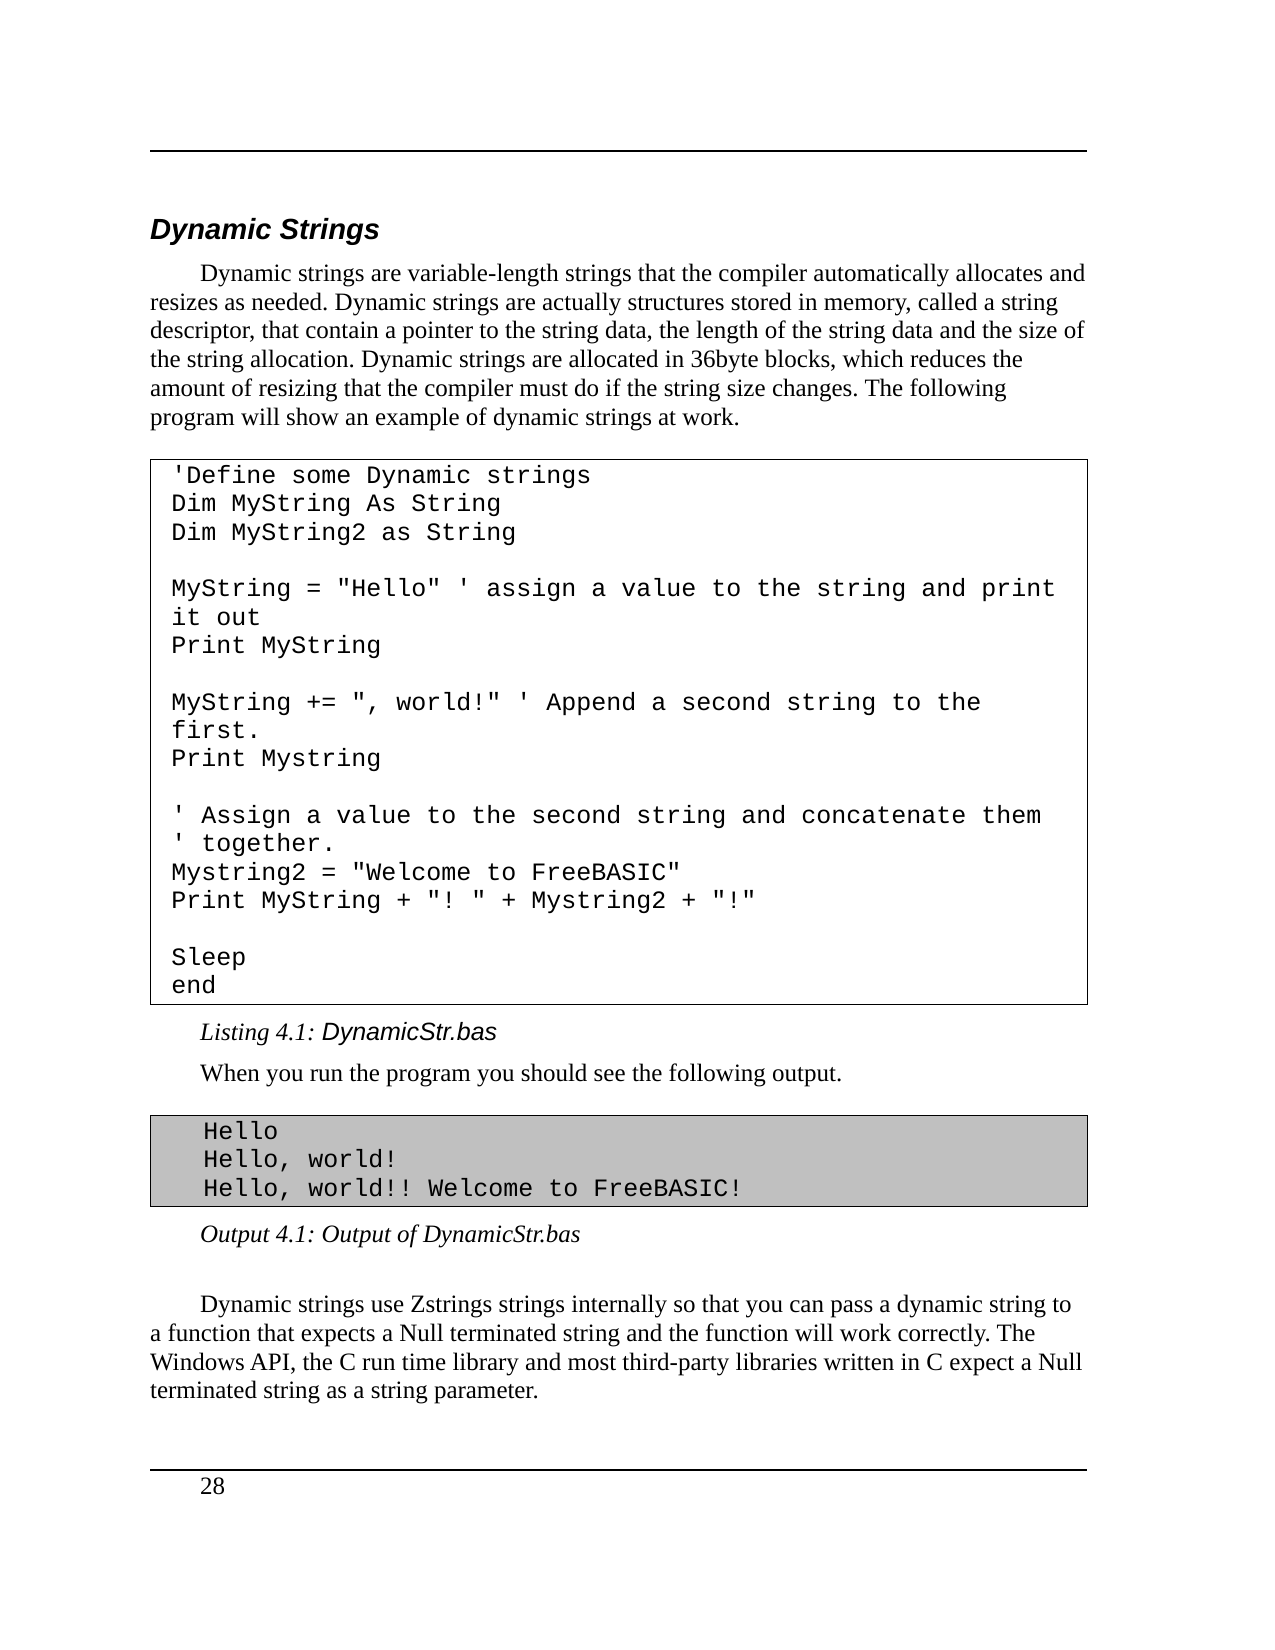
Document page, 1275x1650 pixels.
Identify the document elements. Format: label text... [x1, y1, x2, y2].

subtitle Dynamic Strings [150, 212, 1087, 246]
text ' Assign a value to the second string and concatenate them [151, 799, 1087, 828]
text Dynamic strings are variable-length strings that the compiler automatically allocates and resizes as needed. Dynamic strings are actually structures stored in memory, called a string descriptor, that contain a pointer to the string data, the length of the string data and the size of the string allocation. Dynamic strings are allocated in 36byte blocks, which reduces the amount of resizing that the compiler must do if the string size changes. The following program will show an example of dynamic strings at work. [150, 258, 1087, 431]
text Print Mystring [151, 743, 1087, 774]
text 'Define some Dynamic strings [151, 460, 1087, 488]
text Dynamic strings use Zstrings strings internally so that you can pass a dynamic string to a function that expects a Null terminated string and the function will work correctly. The Windows API, the C run time library and most third-party libraries written in C expect a Null terminated string as a string parameter. [150, 1289, 1087, 1404]
text Dim MyString As String [151, 488, 1087, 516]
text end [151, 969, 1087, 1004]
text Listing 4.1: DynamicStr.bas [150, 1016, 1087, 1045]
text Print MyString [151, 629, 1087, 661]
text Mystring2 = "Welcome to FreeBASIC" [151, 856, 1087, 884]
text MyString = "Hello" ' assign a value to the string and print it out [151, 573, 1087, 629]
text When you run the program you should see the following output. [150, 1058, 1087, 1087]
text Print MyString + "! " + Mystring2 + "!" [151, 884, 1087, 916]
text Output 4.1: Output of DynamicStr.bas [150, 1219, 1087, 1248]
text Hello, world!! Welcome to FreeBASIC! [151, 1172, 1087, 1206]
text Dim MyString2 as String [151, 516, 1087, 547]
text ' together. [151, 828, 1087, 856]
text Sleep [151, 941, 1087, 969]
text Hello, world! [151, 1144, 1087, 1172]
text MyString += ", world!" ' Append a second string to the first. [151, 686, 1087, 743]
text Hello [151, 1116, 1087, 1144]
